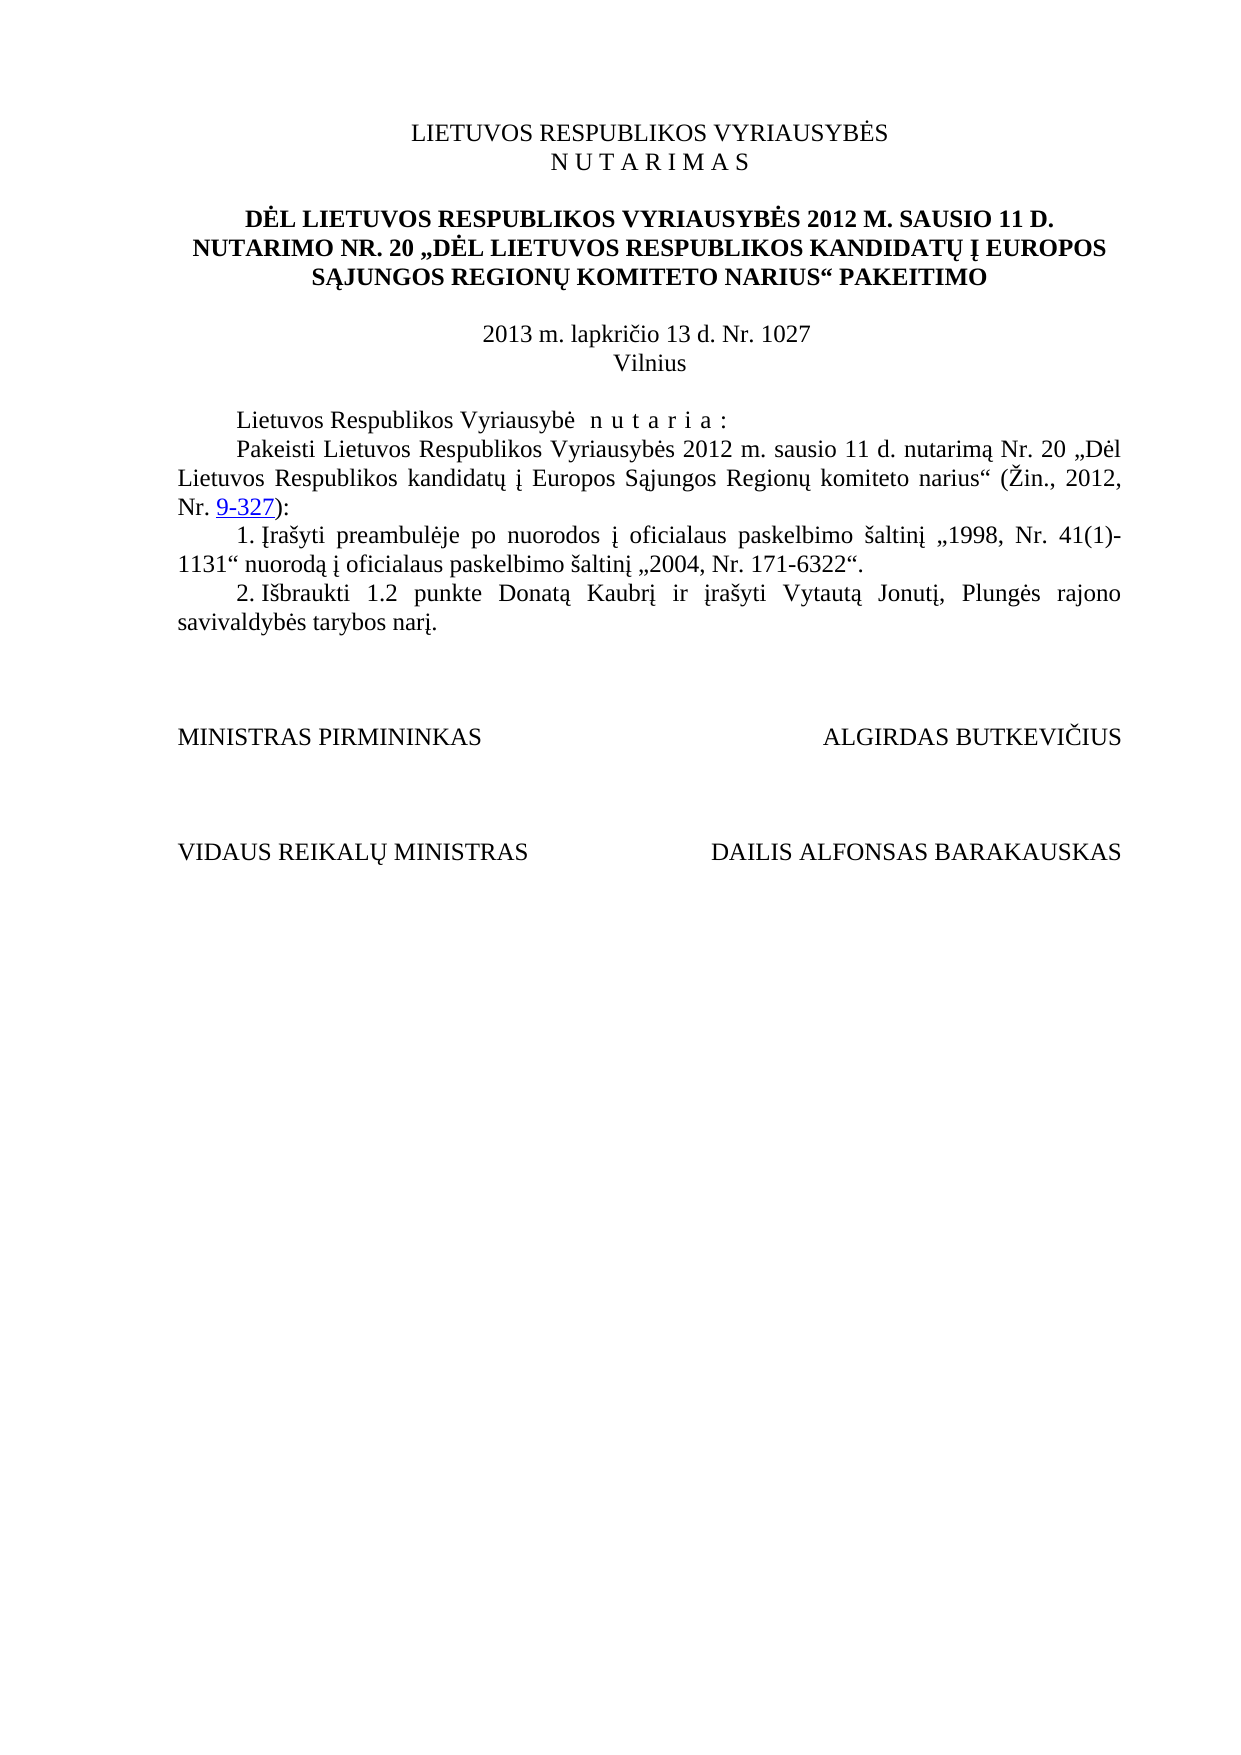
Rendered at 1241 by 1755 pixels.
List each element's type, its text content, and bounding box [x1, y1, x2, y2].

text n u t a r i m a s [177, 147, 1122, 176]
text 1. Įrašyti preambulėje po nuorodos į oficialaus paskelbimo šaltinį „1998, Nr. 41(1)-1131“ nuorodą į oficialaus paskelbimo šaltinį „2004, Nr. 171-6322“. [177, 521, 1122, 578]
text Vidaus reikalų ministras Dailis Alfonsas Barakauskas [177, 837, 1122, 866]
text Lietuvos Respublikos Vyriausybės [177, 118, 1122, 147]
text 2. Išbraukti 1.2 punkte Donatą Kaubrį ir įrašyti Vytautą Jonutį, Plungės rajono savivaldybės tarybos narį. [177, 578, 1122, 636]
text Lietuvos Respublikos Vyriausybė nutaria: [177, 406, 1122, 434]
text Ministras Pirmininkas Algirdas Butkevičius [177, 722, 1122, 751]
text Vilnius [177, 348, 1122, 377]
text Dėl LIETUVOS RESPUBLIKOS VYRIAUSYBĖS 2012 M. SAUSIO 11 D. NUTARIMO NR. 20 „DĖL LIETUVOS RESPUBLIKOS KANDIDATŲ Į EUROPOS SĄJUNGOS REGIONŲ KOMITETO NARIUS“ PAKEITIMO [177, 204, 1122, 291]
text 2013 m. lapkričio 13 d. Nr. 1027 [177, 319, 1122, 348]
text Pakeisti Lietuvos Respublikos Vyriausybės 2012 m. sausio 11 d. nutarimą Nr. 20 „Dėl Lietuvos Respublikos kandidatų į Europos Sąjungos Regionų komiteto narius“ (Žin., 2012, Nr. 9-327): [177, 434, 1122, 521]
